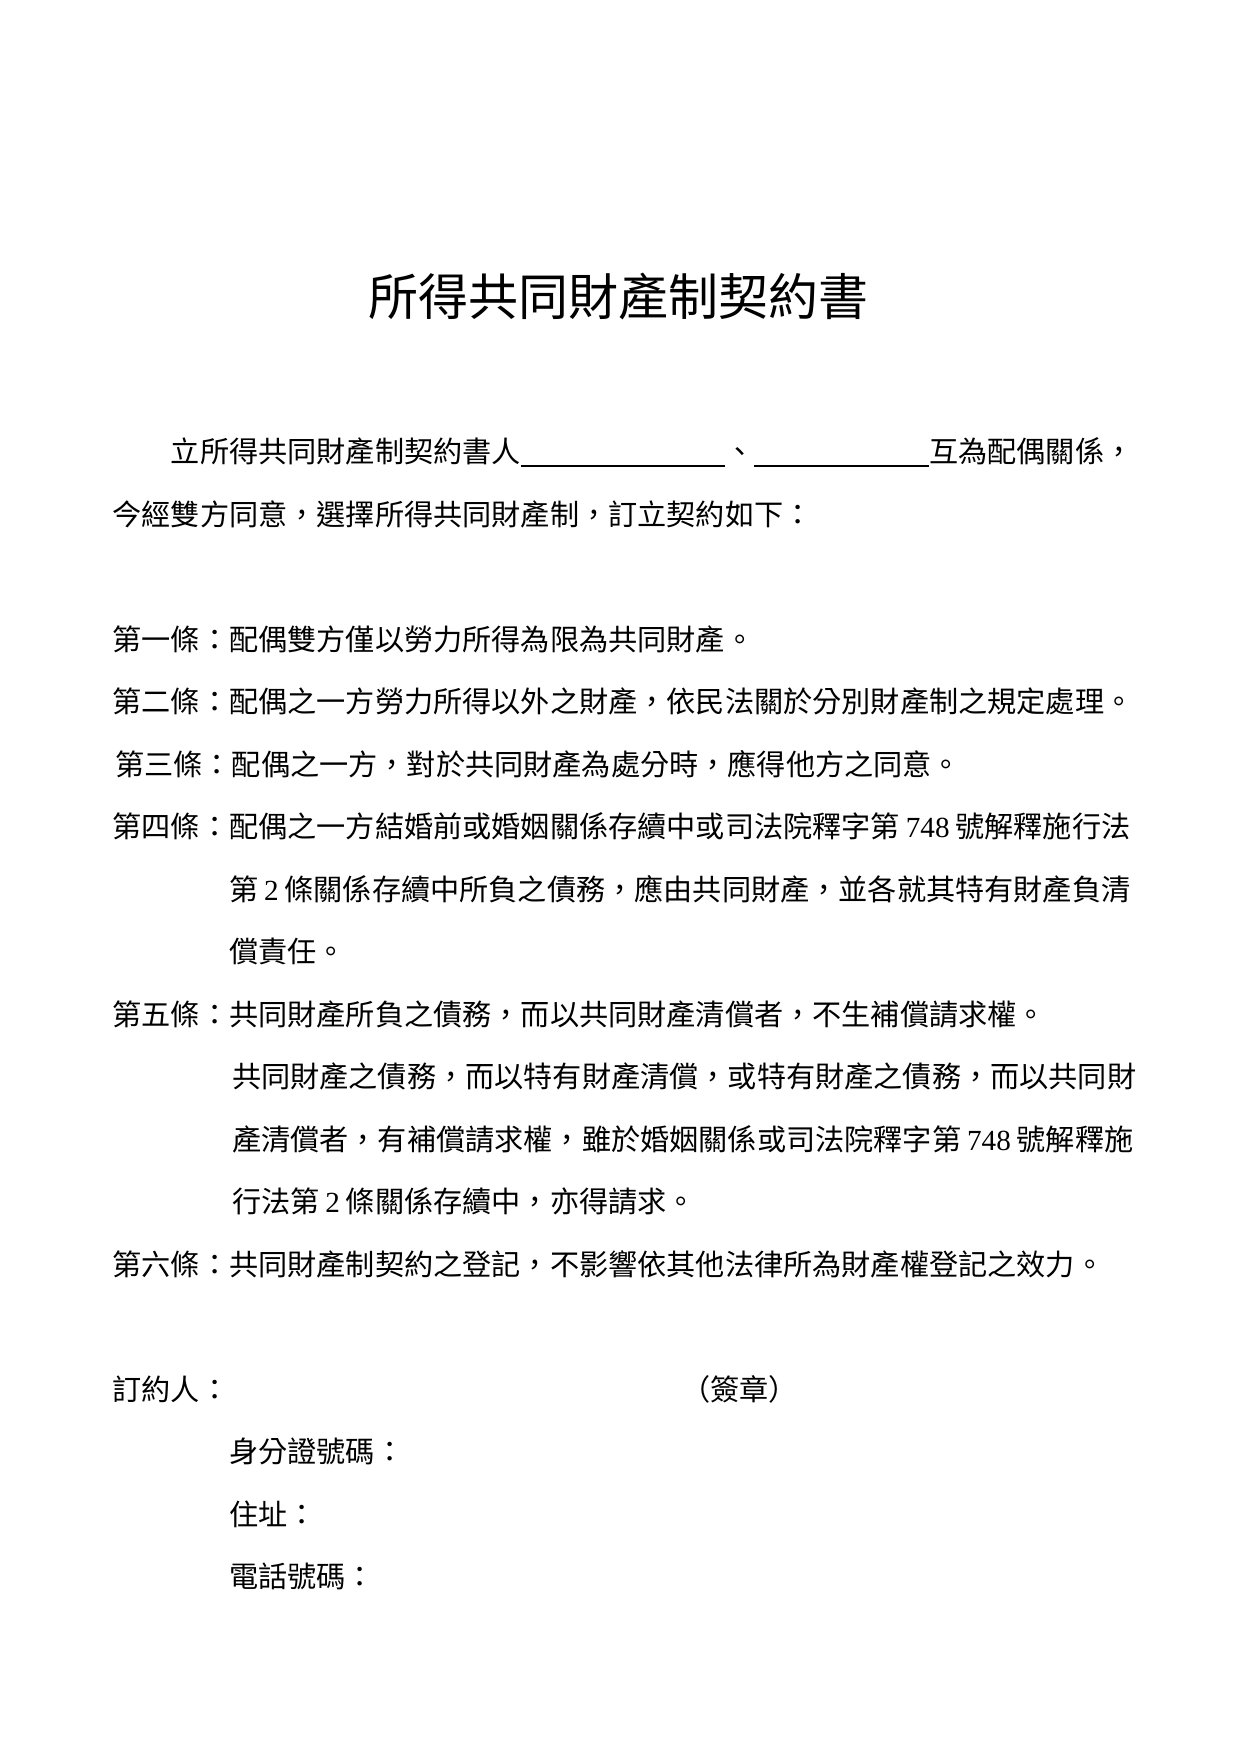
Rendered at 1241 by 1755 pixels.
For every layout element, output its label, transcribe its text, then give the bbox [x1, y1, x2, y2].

text 共同財產之債務，而以特有財產清償，或特有財產之債務，而以共同財 [229, 1033, 1140, 1096]
text 第五條：共同財產所負之債務，而以共同財產清償者，不生補償請求權。 [112, 971, 1140, 1033]
text 身分證號碼： [112, 1408, 1140, 1471]
text 行法第2條關係存續中，亦得請求。 [229, 1158, 1140, 1221]
text 訂約人： （簽章） [112, 1346, 1140, 1408]
text 電話號碼： [112, 1533, 1140, 1596]
text 今經雙方同意，選擇所得共同財產制，訂立契約如下： [112, 471, 1194, 533]
text 第一條：配偶雙方僅以勞力所得為限為共同財產。 [112, 596, 1194, 658]
text 第二條：配偶之一方勞力所得以外之財產，依民法關於分別財產制之規定處理。 [112, 658, 1140, 721]
text 所得共同財產制契約書 [42, 221, 1194, 346]
text 第2條關係存續中所負之債務，應由共同財產，並各就其特有財產負清 [112, 846, 1140, 908]
text 住址： [112, 1471, 1140, 1533]
text 產清償者，有補償請求權，雖於婚姻關係或司法院釋字第748號解釋施 [229, 1096, 1140, 1158]
text 立所得共同財產制契約書人 、 互為配偶關係， [112, 408, 1194, 471]
text 第六條：共同財產制契約之登記，不影響依其他法律所為財產權登記之效力。 [112, 1221, 1140, 1283]
text 第三條：配偶之一方，對於共同財產為處分時，應得他方之同意。 [42, 721, 1140, 783]
text 第四條：配偶之一方結婚前或婚姻關係存續中或司法院釋字第748號解釋施行法 [112, 783, 1140, 846]
text 償責任。 [112, 908, 1140, 971]
